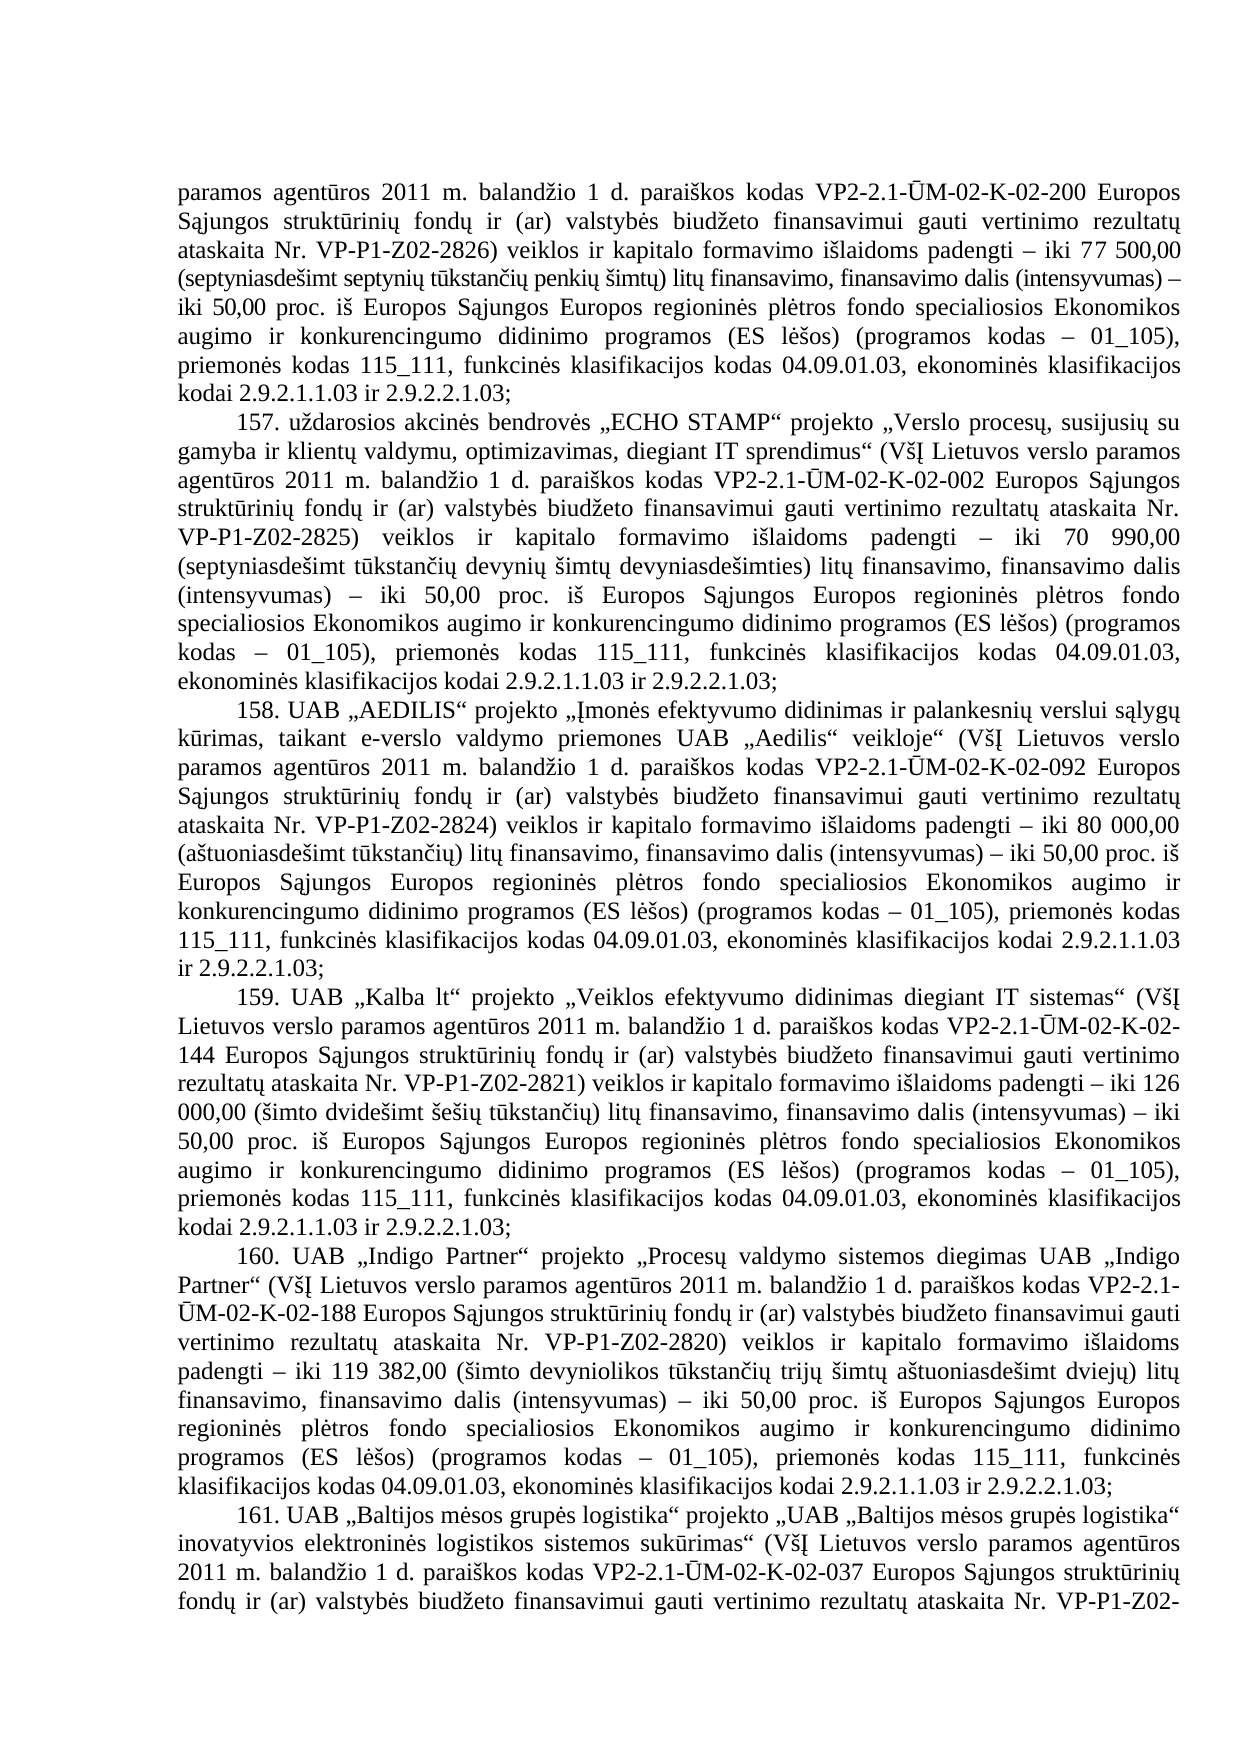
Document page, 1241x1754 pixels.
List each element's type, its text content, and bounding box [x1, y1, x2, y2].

text 161. UAB „Baltijos mėsos grupės logistika“ projekto „UAB „Baltijos mėsos grupės logistika“ inovatyvios elektroninės logistikos sistemos sukūrimas“ (VšĮ Lietuvos verslo paramos agentūros 2011 m. balandžio 1 d. paraiškos kodas VP2-2.1-ŪM-02-K-02-037 Europos Sąjungos struktūrinių fondų ir (ar) valstybės biudžeto finansavimui gauti vertinimo rezultatų ataskaita Nr. VP-P1-Z02- [177, 1500, 1181, 1615]
text 157. uždarosios akcinės bendrovės „ECHO STAMP“ projekto „Verslo procesų, susijusių su gamyba ir klientų valdymu, optimizavimas, diegiant IT sprendimus“ (VšĮ Lietuvos verslo paramos agentūros 2011 m. balandžio 1 d. paraiškos kodas VP2-2.1-ŪM-02-K-02-002 Europos Sąjungos struktūrinių fondų ir (ar) valstybės biudžeto finansavimui gauti vertinimo rezultatų ataskaita Nr. VP-P1-Z02-2825) veiklos ir kapitalo formavimo išlaidoms padengti – iki 70 990,00 (septyniasdešimt tūkstančių devynių šimtų devyniasdešimties) litų finansavimo, finansavimo dalis (intensyvumas) – iki 50,00 proc. iš Europos Sąjungos Europos regioninės plėtros fondo specialiosios Ekonomikos augimo ir konkurencingumo didinimo programos (ES lėšos) (programos kodas – 01_105), priemonės kodas 115_111, funkcinės klasifikacijos kodas 04.09.01.03, ekonominės klasifikacijos kodai 2.9.2.1.1.03 ir 2.9.2.2.1.03; [177, 407, 1181, 695]
text paramos agentūros 2011 m. balandžio 1 d. paraiškos kodas VP2-2.1-ŪM-02-K-02-200 Europos Sąjungos struktūrinių fondų ir (ar) valstybės biudžeto finansavimui gauti vertinimo rezultatų ataskaita Nr. VP-P1-Z02-2826) veiklos ir kapitalo formavimo išlaidoms padengti – iki 77 500,00 (septyniasdešimt septynių tūkstančių penkių šimtų) litų finansavimo, finansavimo dalis (intensyvumas) – iki 50,00 proc. iš Europos Sąjungos Europos regioninės plėtros fondo specialiosios Ekonomikos augimo ir konkurencingumo didinimo programos (ES lėšos) (programos kodas – 01_105), priemonės kodas 115_111, funkcinės klasifikacijos kodas 04.09.01.03, ekonominės klasifikacijos kodai 2.9.2.1.1.03 ir 2.9.2.2.1.03; [177, 177, 1181, 407]
text 159. UAB „Kalba lt“ projekto „Veiklos efektyvumo didinimas diegiant IT sistemas“ (VšĮ Lietuvos verslo paramos agentūros 2011 m. balandžio 1 d. paraiškos kodas VP2-2.1-ŪM-02-K-02-144 Europos Sąjungos struktūrinių fondų ir (ar) valstybės biudžeto finansavimui gauti vertinimo rezultatų ataskaita Nr. VP-P1-Z02-2821) veiklos ir kapitalo formavimo išlaidoms padengti – iki 126 000,00 (šimto dvidešimt šešių tūkstančių) litų finansavimo, finansavimo dalis (intensyvumas) – iki 50,00 proc. iš Europos Sąjungos Europos regioninės plėtros fondo specialiosios Ekonomikos augimo ir konkurencingumo didinimo programos (ES lėšos) (programos kodas – 01_105), priemonės kodas 115_111, funkcinės klasifikacijos kodas 04.09.01.03, ekonominės klasifikacijos kodai 2.9.2.1.1.03 ir 2.9.2.2.1.03; [177, 982, 1181, 1241]
text 160. UAB „Indigo Partner“ projekto „Procesų valdymo sistemos diegimas UAB „Indigo Partner“ (VšĮ Lietuvos verslo paramos agentūros 2011 m. balandžio 1 d. paraiškos kodas VP2-2.1-ŪM-02-K-02-188 Europos Sąjungos struktūrinių fondų ir (ar) valstybės biudžeto finansavimui gauti vertinimo rezultatų ataskaita Nr. VP-P1-Z02-2820) veiklos ir kapitalo formavimo išlaidoms padengti – iki 119 382,00 (šimto devyniolikos tūkstančių trijų šimtų aštuoniasdešimt dviejų) litų finansavimo, finansavimo dalis (intensyvumas) – iki 50,00 proc. iš Europos Sąjungos Europos regioninės plėtros fondo specialiosios Ekonomikos augimo ir konkurencingumo didinimo programos (ES lėšos) (programos kodas – 01_105), priemonės kodas 115_111, funkcinės klasifikacijos kodas 04.09.01.03, ekonominės klasifikacijos kodai 2.9.2.1.1.03 ir 2.9.2.2.1.03; [177, 1241, 1181, 1500]
text 158. UAB „AEDILIS“ projekto „Įmonės efektyvumo didinimas ir palankesnių verslui sąlygų kūrimas, taikant e-verslo valdymo priemones UAB „Aedilis“ veikloje“ (VšĮ Lietuvos verslo paramos agentūros 2011 m. balandžio 1 d. paraiškos kodas VP2-2.1-ŪM-02-K-02-092 Europos Sąjungos struktūrinių fondų ir (ar) valstybės biudžeto finansavimui gauti vertinimo rezultatų ataskaita Nr. VP-P1-Z02-2824) veiklos ir kapitalo formavimo išlaidoms padengti – iki 80 000,00 (aštuoniasdešimt tūkstančių) litų finansavimo, finansavimo dalis (intensyvumas) – iki 50,00 proc. iš Europos Sąjungos Europos regioninės plėtros fondo specialiosios Ekonomikos augimo ir konkurencingumo didinimo programos (ES lėšos) (programos kodas – 01_105), priemonės kodas 115_111, funkcinės klasifikacijos kodas 04.09.01.03, ekonominės klasifikacijos kodai 2.9.2.1.1.03 ir 2.9.2.2.1.03; [177, 695, 1181, 982]
